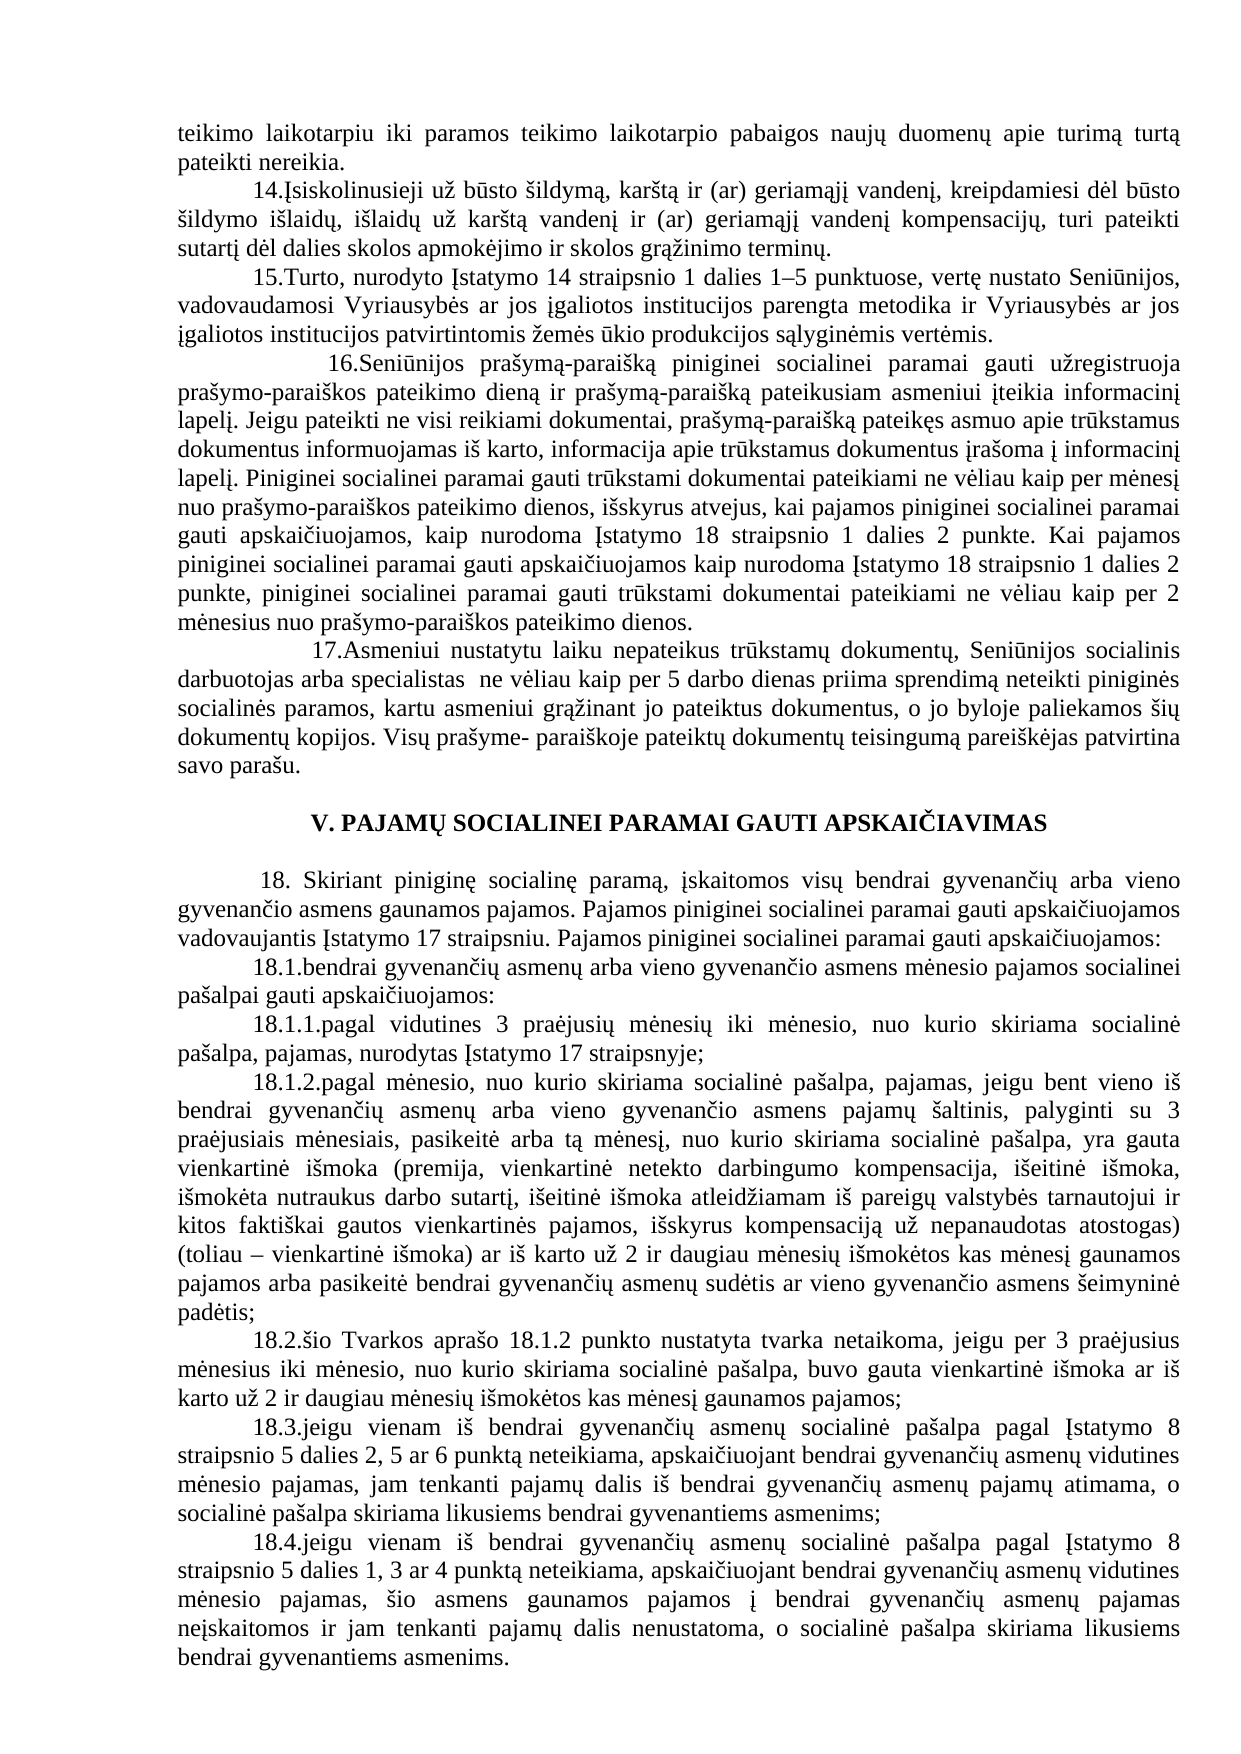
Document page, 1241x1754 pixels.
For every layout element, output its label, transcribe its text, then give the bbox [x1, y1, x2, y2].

text 14.Įsiskolinusieji už būsto šildymą, karštą ir (ar) geriamąjį vandenį, kreipdamiesi dėl būsto šildymo išlaidų, išlaidų už karštą vandenį ir (ar) geriamąjį vandenį kompensacijų, turi pateikti sutartį dėl dalies skolos apmokėjimo ir skolos grąžinimo terminų. [177, 176, 1181, 262]
text V. PAJAMŲ SOCIALINEI PARAMAI GAUTI APSKAIČIAVIMAS [177, 808, 1181, 837]
text 18. Skiriant piniginę socialinę paramą, įskaitomos visų bendrai gyvenančių arba vieno gyvenančio asmens gaunamos pajamos. Pajamos piniginei socialinei paramai gauti apskaičiuojamos vadovaujantis Įstatymo 17 straipsniu. Pajamos piniginei socialinei paramai gauti apskaičiuojamos: [177, 866, 1181, 952]
text 18.3.jeigu vienam iš bendrai gyvenančių asmenų socialinė pašalpa pagal Įstatymo 8 straipsnio 5 dalies 2, 5 ar 6 punktą neteikiama, apskaičiuojant bendrai gyvenančių asmenų vidutines mėnesio pajamas, jam tenkanti pajamų dalis iš bendrai gyvenančių asmenų pajamų atimama, o socialinė pašalpa skiriama likusiems bendrai gyvenantiems asmenims; [177, 1412, 1181, 1527]
text 17.Asmeniui nustatytu laiku nepateikus trūkstamų dokumentų, Seniūnijos socialinis darbuotojas arba specialistas ne vėliau kaip per 5 darbo dienas priima sprendimą neteikti piniginės socialinės paramos, kartu asmeniui grąžinant jo pateiktus dokumentus, o jo byloje paliekamos šių dokumentų kopijos. Visų prašyme- paraiškoje pateiktų dokumentų teisingumą pareiškėjas patvirtina savo parašu. [177, 636, 1181, 779]
text 18.1.1.pagal vidutines 3 praėjusių mėnesių iki mėnesio, nuo kurio skiriama socialinė pašalpa, pajamas, nurodytas Įstatymo 17 straipsnyje; [177, 1009, 1181, 1067]
text 18.1.bendrai gyvenančių asmenų arba vieno gyvenančio asmens mėnesio pajamos socialinei pašalpai gauti apskaičiuojamos: [177, 952, 1181, 1009]
text teikimo laikotarpiu iki paramos teikimo laikotarpio pabaigos naujų duomenų apie turimą turtą pateikti nereikia. [177, 118, 1181, 176]
text 16.Seniūnijos prašymą-paraišką piniginei socialinei paramai gauti užregistruoja prašymo-paraiškos pateikimo dieną ir prašymą-paraišką pateikusiam asmeniui įteikia informacinį lapelį. Jeigu pateikti ne visi reikiami dokumentai, prašymą-paraišką pateikęs asmuo apie trūkstamus dokumentus informuojamas iš karto, informacija apie trūkstamus dokumentus įrašoma į informacinį lapelį. Piniginei socialinei paramai gauti trūkstami dokumentai pateikiami ne vėliau kaip per mėnesį nuo prašymo-paraiškos pateikimo dienos, išskyrus atvejus, kai pajamos piniginei socialinei paramai gauti apskaičiuojamos, kaip nurodoma Įstatymo 18 straipsnio 1 dalies 2 punkte. Kai pajamos piniginei socialinei paramai gauti apskaičiuojamos kaip nurodoma Įstatymo 18 straipsnio 1 dalies 2 punkte, piniginei socialinei paramai gauti trūkstami dokumentai pateikiami ne vėliau kaip per 2 mėnesius nuo prašymo-paraiškos pateikimo dienos. [177, 348, 1181, 636]
text 18.1.2.pagal mėnesio, nuo kurio skiriama socialinė pašalpa, pajamas, jeigu bent vieno iš bendrai gyvenančių asmenų arba vieno gyvenančio asmens pajamų šaltinis, palyginti su 3 praėjusiais mėnesiais, pasikeitė arba tą mėnesį, nuo kurio skiriama socialinė pašalpa, yra gauta vienkartinė išmoka (premija, vienkartinė netekto darbingumo kompensacija, išeitinė išmoka, išmokėta nutraukus darbo sutartį, išeitinė išmoka atleidžiamam iš pareigų valstybės tarnautojui ir kitos faktiškai gautos vienkartinės pajamos, išskyrus kompensaciją už nepanaudotas atostogas) (toliau – vienkartinė išmoka) ar iš karto už 2 ir daugiau mėnesių išmokėtos kas mėnesį gaunamos pajamos arba pasikeitė bendrai gyvenančių asmenų sudėtis ar vieno gyvenančio asmens šeimyninė padėtis; [177, 1067, 1181, 1326]
text 18.2.šio Tvarkos aprašo 18.1.2 punkto nustatyta tvarka netaikoma, jeigu per 3 praėjusius mėnesius iki mėnesio, nuo kurio skiriama socialinė pašalpa, buvo gauta vienkartinė išmoka ar iš karto už 2 ir daugiau mėnesių išmokėtos kas mėnesį gaunamos pajamos; [177, 1326, 1181, 1412]
text 18.4.jeigu vienam iš bendrai gyvenančių asmenų socialinė pašalpa pagal Įstatymo 8 straipsnio 5 dalies 1, 3 ar 4 punktą neteikiama, apskaičiuojant bendrai gyvenančių asmenų vidutines mėnesio pajamas, šio asmens gaunamos pajamos į bendrai gyvenančių asmenų pajamas neįskaitomos ir jam tenkanti pajamų dalis nenustatoma, o socialinė pašalpa skiriama likusiems bendrai gyvenantiems asmenims. [177, 1527, 1181, 1671]
text 15.Turto, nurodyto Įstatymo 14 straipsnio 1 dalies 1–5 punktuose, vertę nustato Seniūnijos, vadovaudamosi Vyriausybės ar jos įgaliotos institucijos parengta metodika ir Vyriausybės ar jos įgaliotos institucijos patvirtintomis žemės ūkio produkcijos sąlyginėmis vertėmis. [177, 262, 1181, 348]
